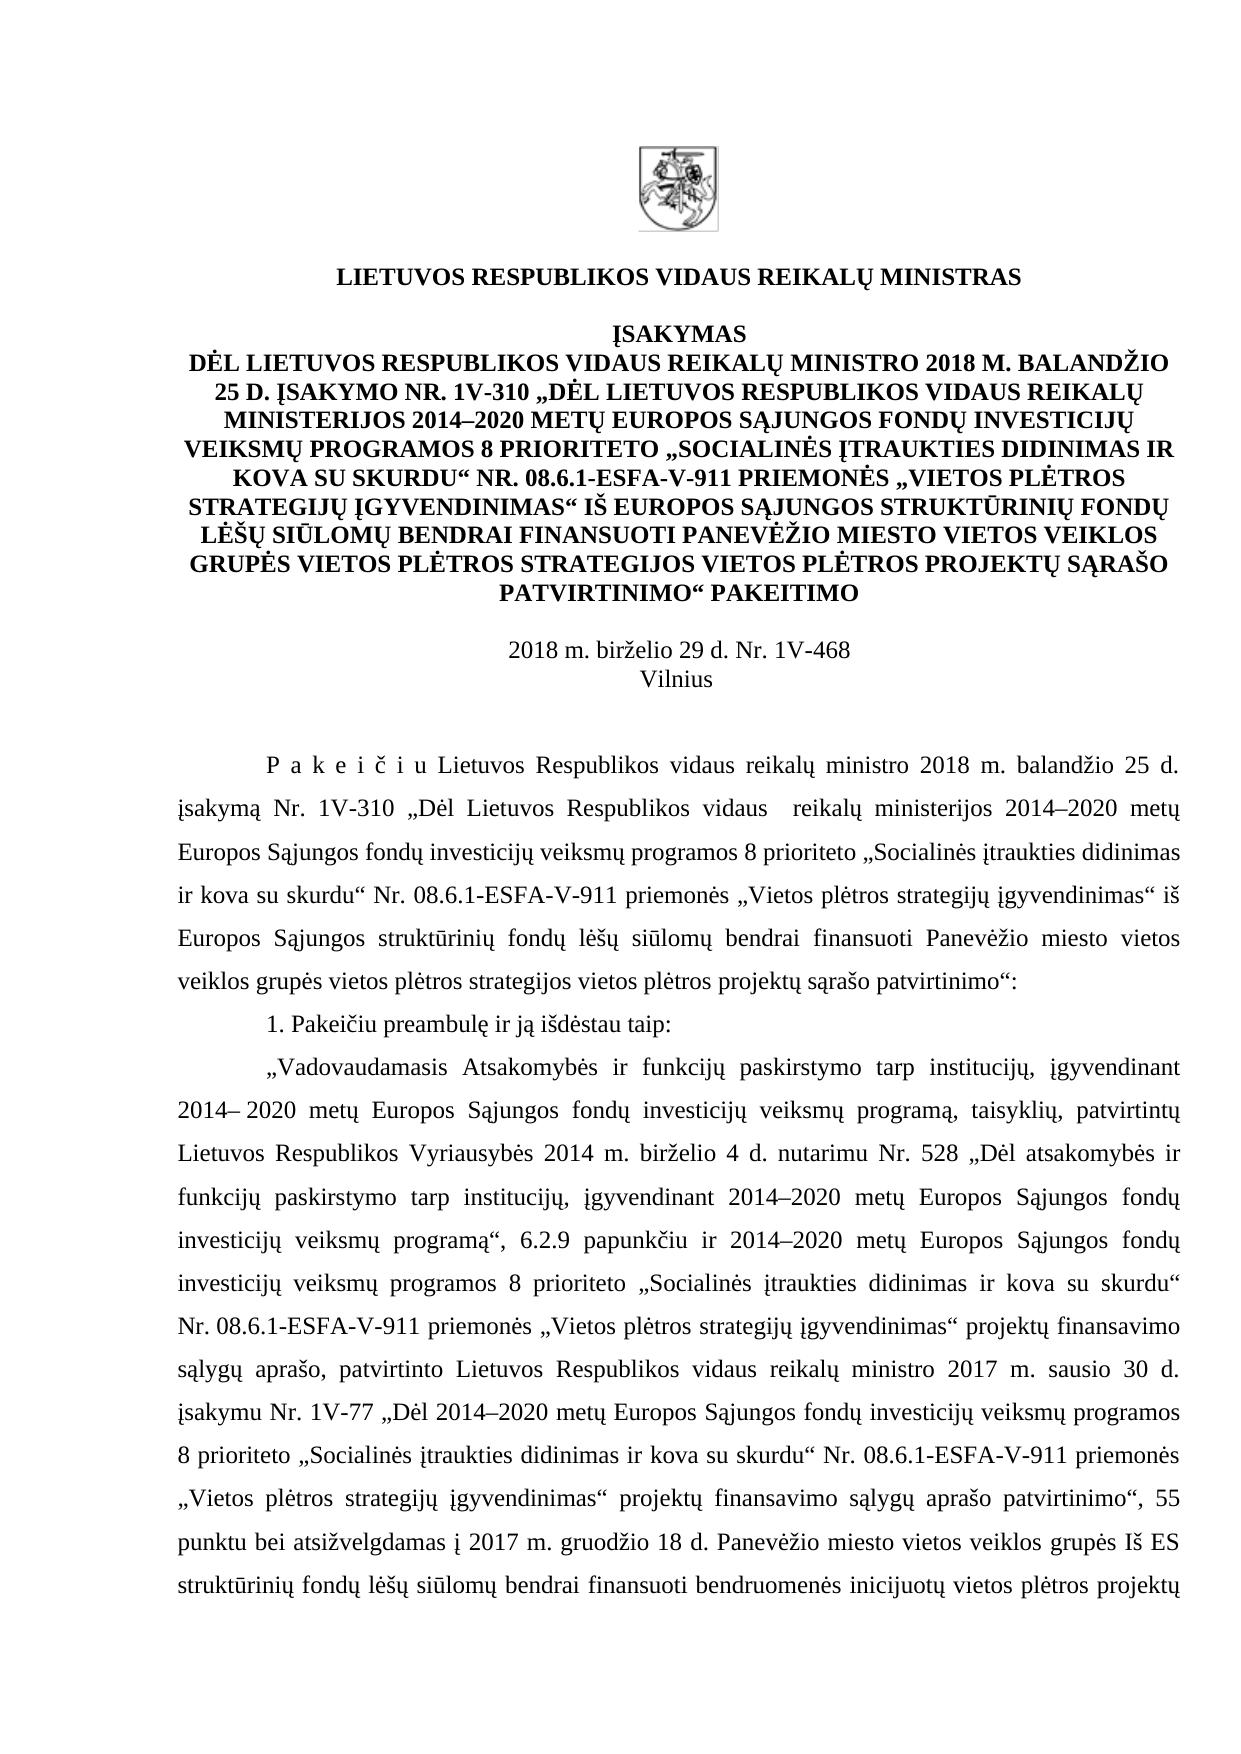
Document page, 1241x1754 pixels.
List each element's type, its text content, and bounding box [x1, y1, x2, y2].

text 1. Pakeičiu preambulę ir ją išdėstau taip: [177, 1009, 1181, 1038]
text P a k e i č i u Lietuvos Respublikos vidaus reikalų ministro 2018 m. balandžio 25 d. įsakymą Nr. 1V-310 „Dėl Lietuvos Respublikos vidaus reikalų ministerijos 2014–2020 metų Europos Sąjungos fondų investicijų veiksmų programos 8 prioriteto „Socialinės įtraukties didinimas ir kova su skurdu“ Nr. 08.6.1-ESFA-V-911 priemonės „Vietos plėtros strategijų įgyvendinimas“ iš Europos Sąjungos struktūrinių fondų lėšų siūlomų bendrai finansuoti Panevėžio miesto vietos veiklos grupės vietos plėtros strategijos vietos plėtros projektų sąrašo patvirtinimo“: [177, 750, 1181, 995]
text LIETUVOS RESPUBLIKOS VIDAUS REIKALŲ MINISTRAS [177, 262, 1181, 290]
text „Vadovaudamasis Atsakomybės ir funkcijų paskirstymo tarp institucijų, įgyvendinant 2014– 2020 metų Europos Sąjungos fondų investicijų veiksmų programą, taisyklių, patvirtintų Lietuvos Respublikos Vyriausybės 2014 m. birželio 4 d. nutarimu Nr. 528 „Dėl atsakomybės ir funkcijų paskirstymo tarp institucijų, įgyvendinant 2014–2020 metų Europos Sąjungos fondų investicijų veiksmų programą“, 6.2.9 papunkčiu ir 2014–2020 metų Europos Sąjungos fondų investicijų veiksmų programos 8 prioriteto „Socialinės įtraukties didinimas ir kova su skurdu“ Nr. 08.6.1-ESFA-V-911 priemonės „Vietos plėtros strategijų įgyvendinimas“ projektų finansavimo sąlygų aprašo, patvirtinto Lietuvos Respublikos vidaus reikalų ministro 2017 m. sausio 30 d. įsakymu Nr. 1V-77 „Dėl 2014–2020 metų Europos Sąjungos fondų investicijų veiksmų programos 8 prioriteto „Socialinės įtraukties didinimas ir kova su skurdu“ Nr. 08.6.1-ESFA-V-911 priemonės „Vietos plėtros strategijų įgyvendinimas“ projektų finansavimo sąlygų aprašo patvirtinimo“, 55 punktu bei atsižvelgdamas į 2017 m. gruodžio 18 d. Panevėžio miesto vietos veiklos grupės Iš ES struktūrinių fondų lėšų siūlomų bendrai finansuoti bendruomenės inicijuotų vietos plėtros projektų [177, 1052, 1181, 1598]
text 2018 m. birželio 29 d. Nr. 1V-468 [177, 635, 1181, 664]
text ĮSAKYMAS [177, 319, 1181, 348]
text DĖL LIETUVOS RESPUBLIKOS VIDAUS REIKALŲ MINISTRO 2018 M. BALANDŽIO 25 D. ĮSAKYMO NR. 1V-310 „DĖL LIETUVOS RESPUBLIKOS VIDAUS REIKALŲ MINISTERIJOS 2014–2020 METŲ EUROPOS SĄJUNGOS FONDŲ INVESTICIJŲ VEIKSMŲ PROGRAMOS 8 PRIORITETO „SOCIALINĖS ĮTRAUKTIES DIDINIMAS IR KOVA SU SKURDU“ NR. 08.6.1-ESFA-V-911 PRIEMONĖS „VIETOS PLĖTROS STRATEGIJŲ ĮGYVENDINIMAS“ IŠ EUROPOS SĄJUNGOS STRUKTŪRINIŲ FONDŲ LĖŠŲ SIŪLOMŲ BENDRAI FINANSUOTI PANEVĖŽIO MIESTO VIETOS VEIKLOS GRUPĖS VIETOS PLĖTROS STRATEGIJOS VIETOS PLĖTROS PROJEKTŲ SĄRAŠO PATVIRTINIMO“ PAKEITIMO [177, 348, 1181, 607]
text Vilnius [177, 664, 1181, 693]
